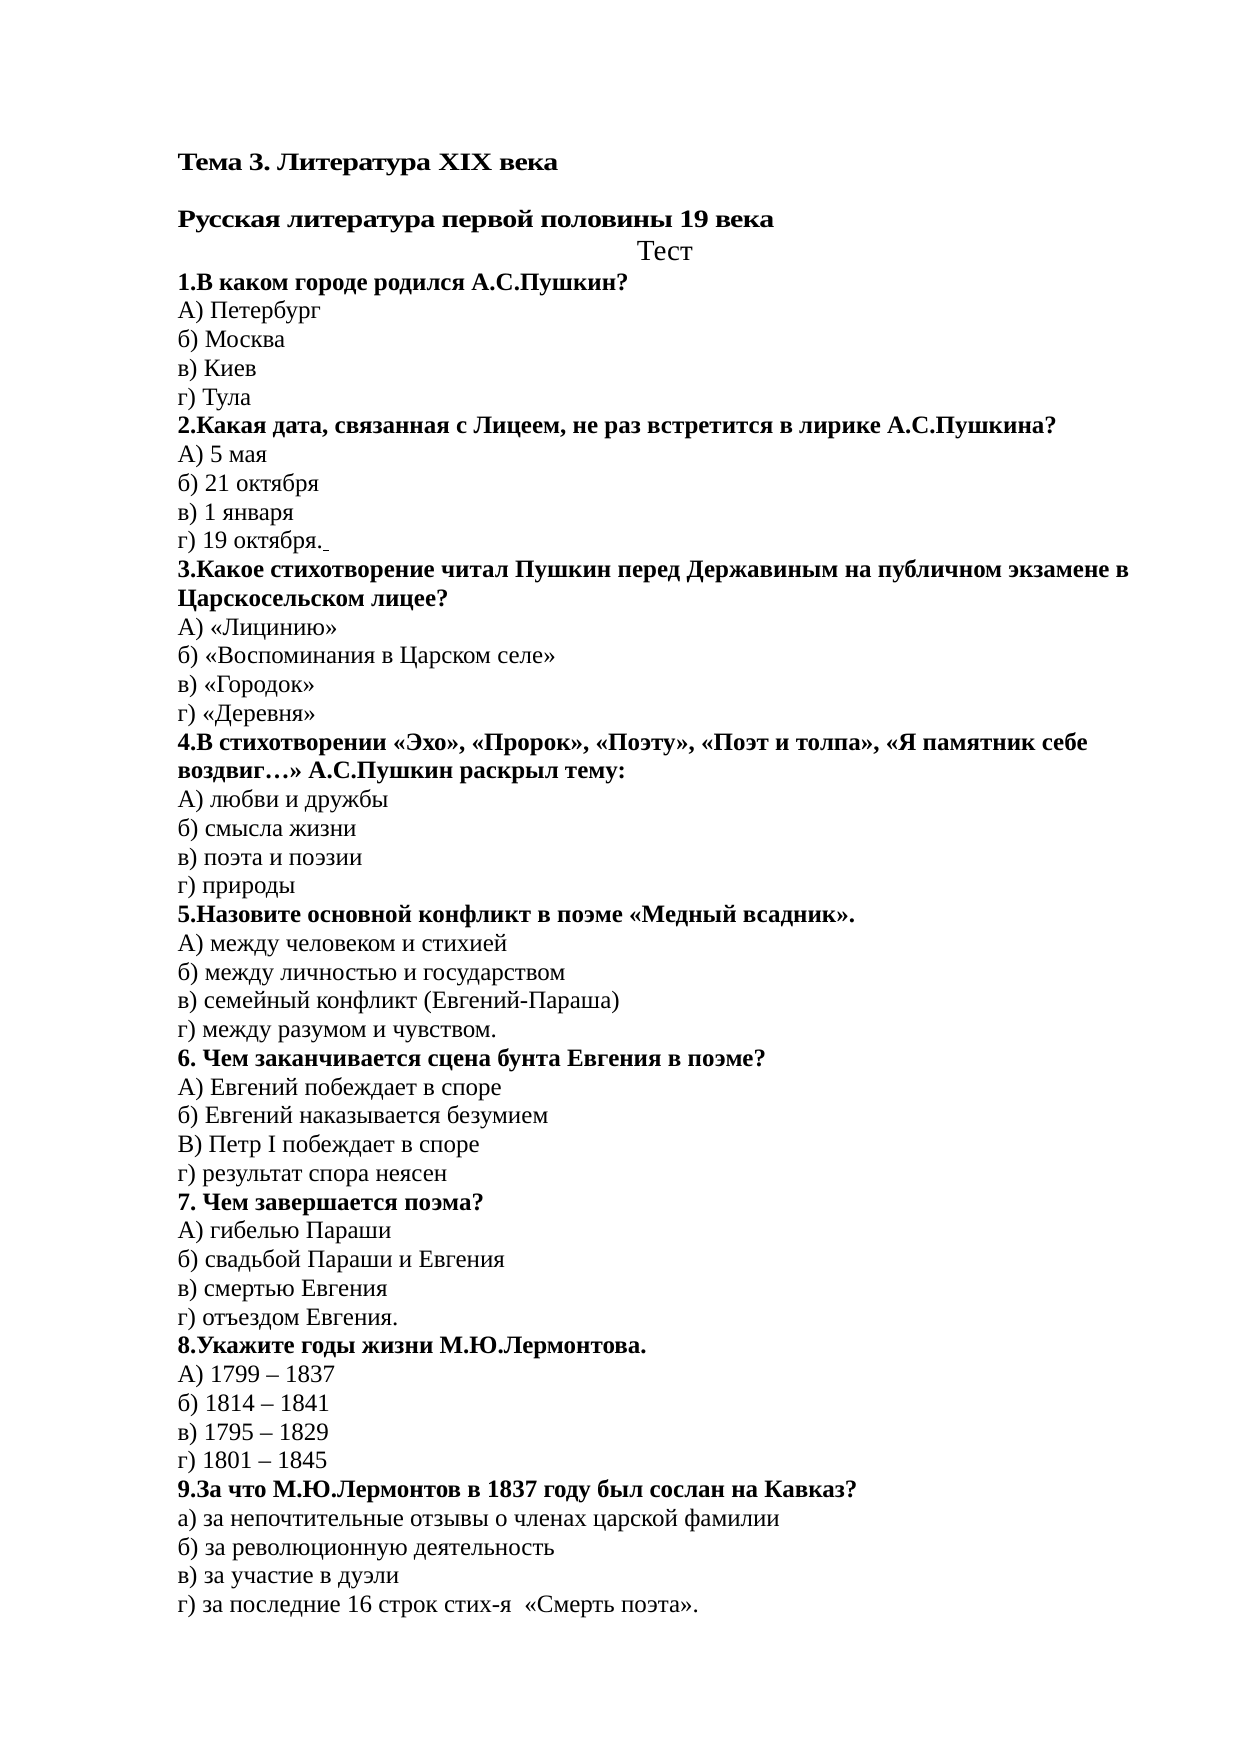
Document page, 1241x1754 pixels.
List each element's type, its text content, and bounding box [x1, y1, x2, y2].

text А) Петербург [177, 295, 1152, 324]
text б) Москва [177, 324, 1152, 353]
text Русская литература первой половины 19 века [177, 204, 1152, 233]
text В) Петр I побеждает в споре [177, 1129, 1152, 1158]
text в) за участие в дуэли [177, 1560, 1152, 1589]
text 8.Укажите годы жизни М.Ю.Лермонтова. [177, 1330, 1152, 1359]
text в) поэта и поэзии [177, 842, 1152, 870]
text г) результат спора неясен [177, 1158, 1152, 1187]
text А) «Лицинию» [177, 612, 1152, 640]
text Тест [177, 233, 1152, 267]
text 2.Какая дата, связанная с Лицеем, не раз встретится в лирике А.С.Пушкина? [177, 410, 1152, 439]
text г) отъездом Евгения. [177, 1302, 1152, 1330]
text б) 21 октября [177, 468, 1152, 497]
text б) 1814 – 1841 [177, 1388, 1152, 1417]
text в) Киев [177, 353, 1152, 382]
text г) Тула [177, 382, 1152, 410]
text г) 19 октября. [177, 525, 1152, 554]
text 1.В каком городе родился А.С.Пушкин? [177, 267, 1152, 295]
text г) 1801 – 1845 [177, 1445, 1152, 1474]
text в) «Городок» [177, 669, 1152, 698]
text А) гибелью Параши [177, 1215, 1152, 1244]
text А) Евгений побеждает в споре [177, 1072, 1152, 1100]
text 5.Назовите основной конфликт в поэме «Медный всадник». [177, 899, 1152, 928]
text А) 5 мая [177, 439, 1152, 468]
text 4.В стихотворении «Эхо», «Пророк», «Поэту», «Поэт и толпа», «Я памятник себе воздвиг…» А.С.Пушкин раскрыл тему: [177, 727, 1152, 784]
text в) семейный конфликт (Евгений-Параша) [177, 985, 1152, 1014]
text в) 1795 – 1829 [177, 1417, 1152, 1445]
text в) 1 января [177, 497, 1152, 525]
text б) между личностью и государством [177, 957, 1152, 985]
text в) смертью Евгения [177, 1273, 1152, 1302]
text г) между разумом и чувством. [177, 1014, 1152, 1043]
text Тема 3. Литература XIX века [177, 147, 1152, 176]
text б) «Воспоминания в Царском селе» [177, 640, 1152, 669]
text г) «Деревня» [177, 698, 1152, 727]
text А) любви и дружбы [177, 784, 1152, 813]
text 7. Чем завершается поэма? [177, 1187, 1152, 1215]
text г) природы [177, 870, 1152, 899]
text б) свадьбой Параши и Евгения [177, 1244, 1152, 1273]
text б) смысла жизни [177, 813, 1152, 842]
text б) Евгений наказывается безумием [177, 1100, 1152, 1129]
text 6. Чем заканчивается сцена бунта Евгения в поэме? [177, 1043, 1152, 1072]
text 9.За что М.Ю.Лермонтов в 1837 году был сослан на Кавказ? а) за непочтительные отзывы о членах царской фамилии б) за революционную деятельность [177, 1474, 1152, 1560]
text А) между человеком и стихией [177, 928, 1152, 957]
text 3.Какое стихотворение читал Пушкин перед Державиным на публичном экзамене в Царскосельском лицее? [177, 554, 1152, 612]
text г) за последние 16 строк стих-я «Смерть поэта». [177, 1589, 1152, 1618]
text А) 1799 – 1837 [177, 1359, 1152, 1388]
